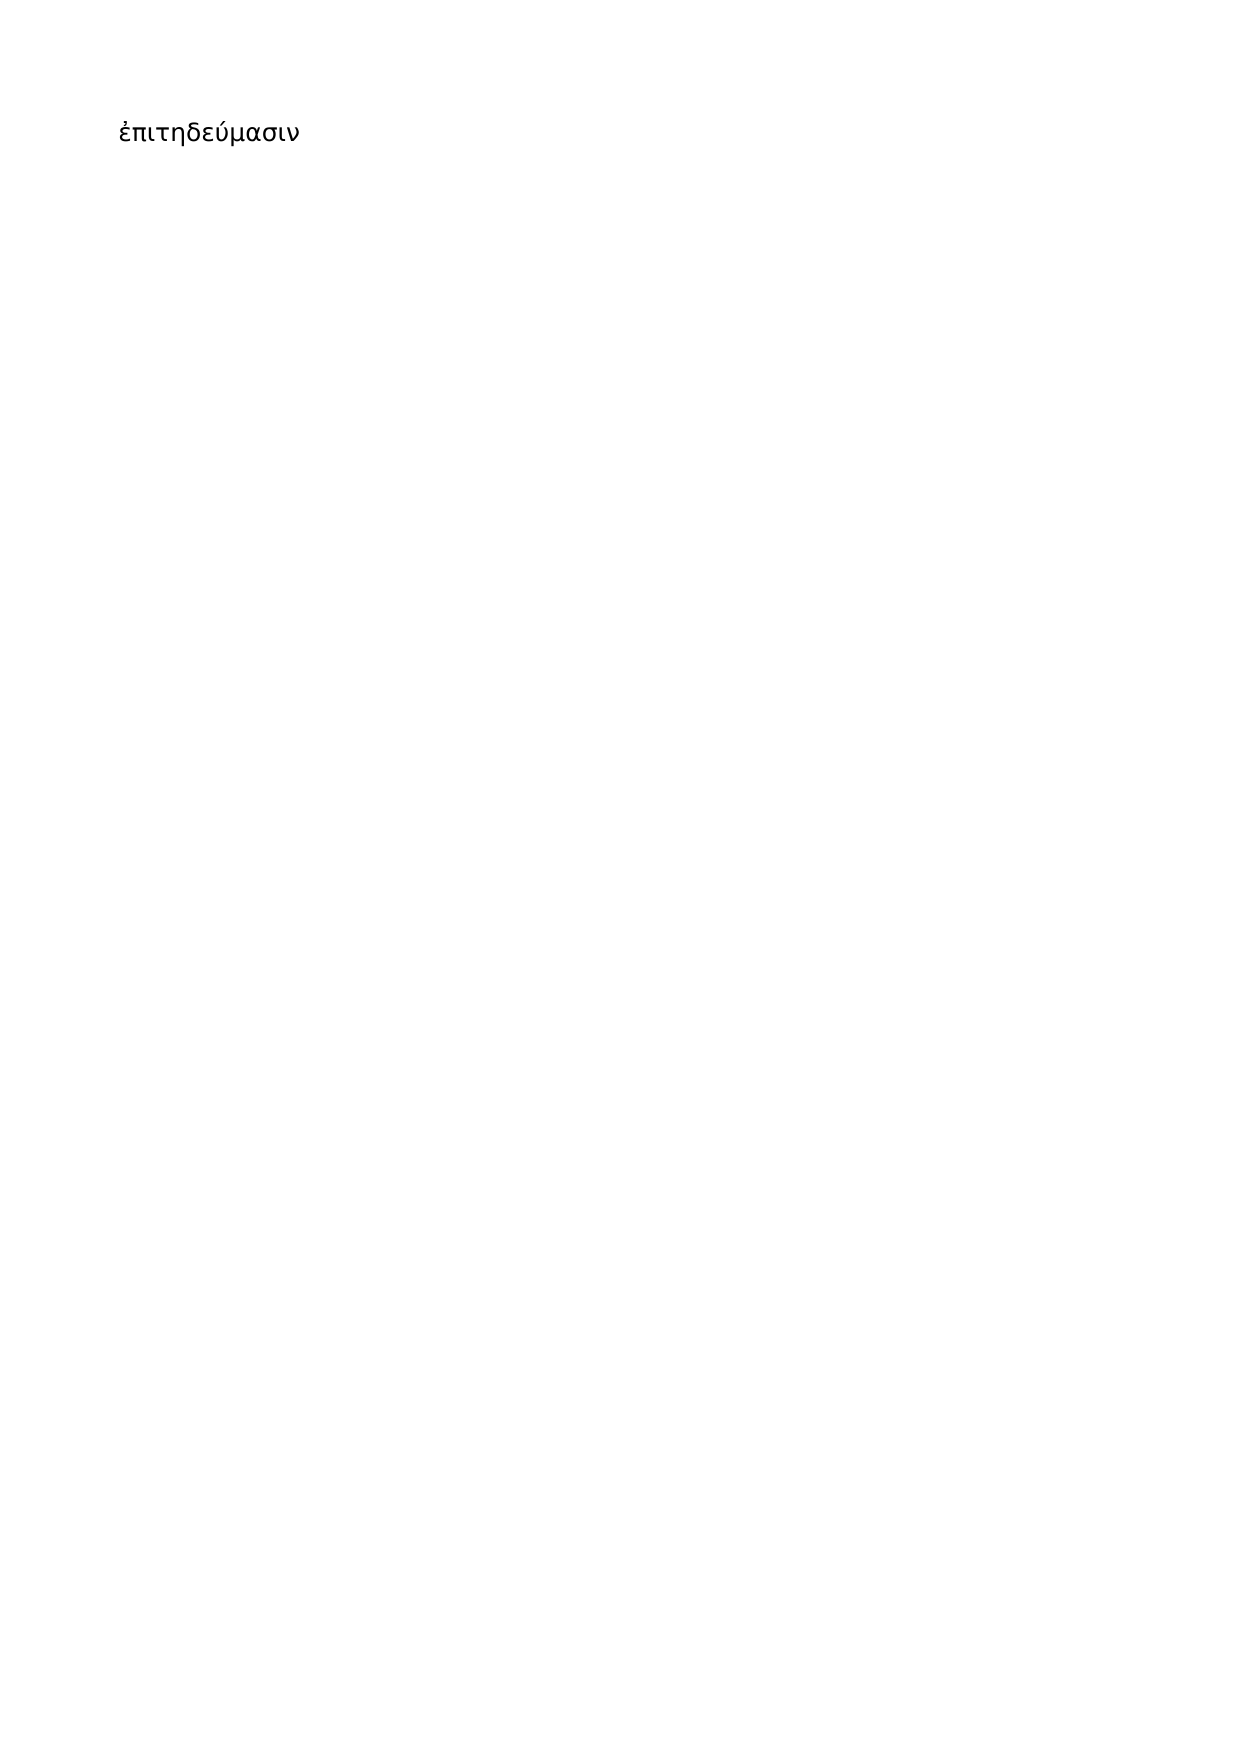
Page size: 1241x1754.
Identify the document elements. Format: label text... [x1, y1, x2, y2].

text ἐπιτηδεύμασιν [118, 118, 1122, 147]
